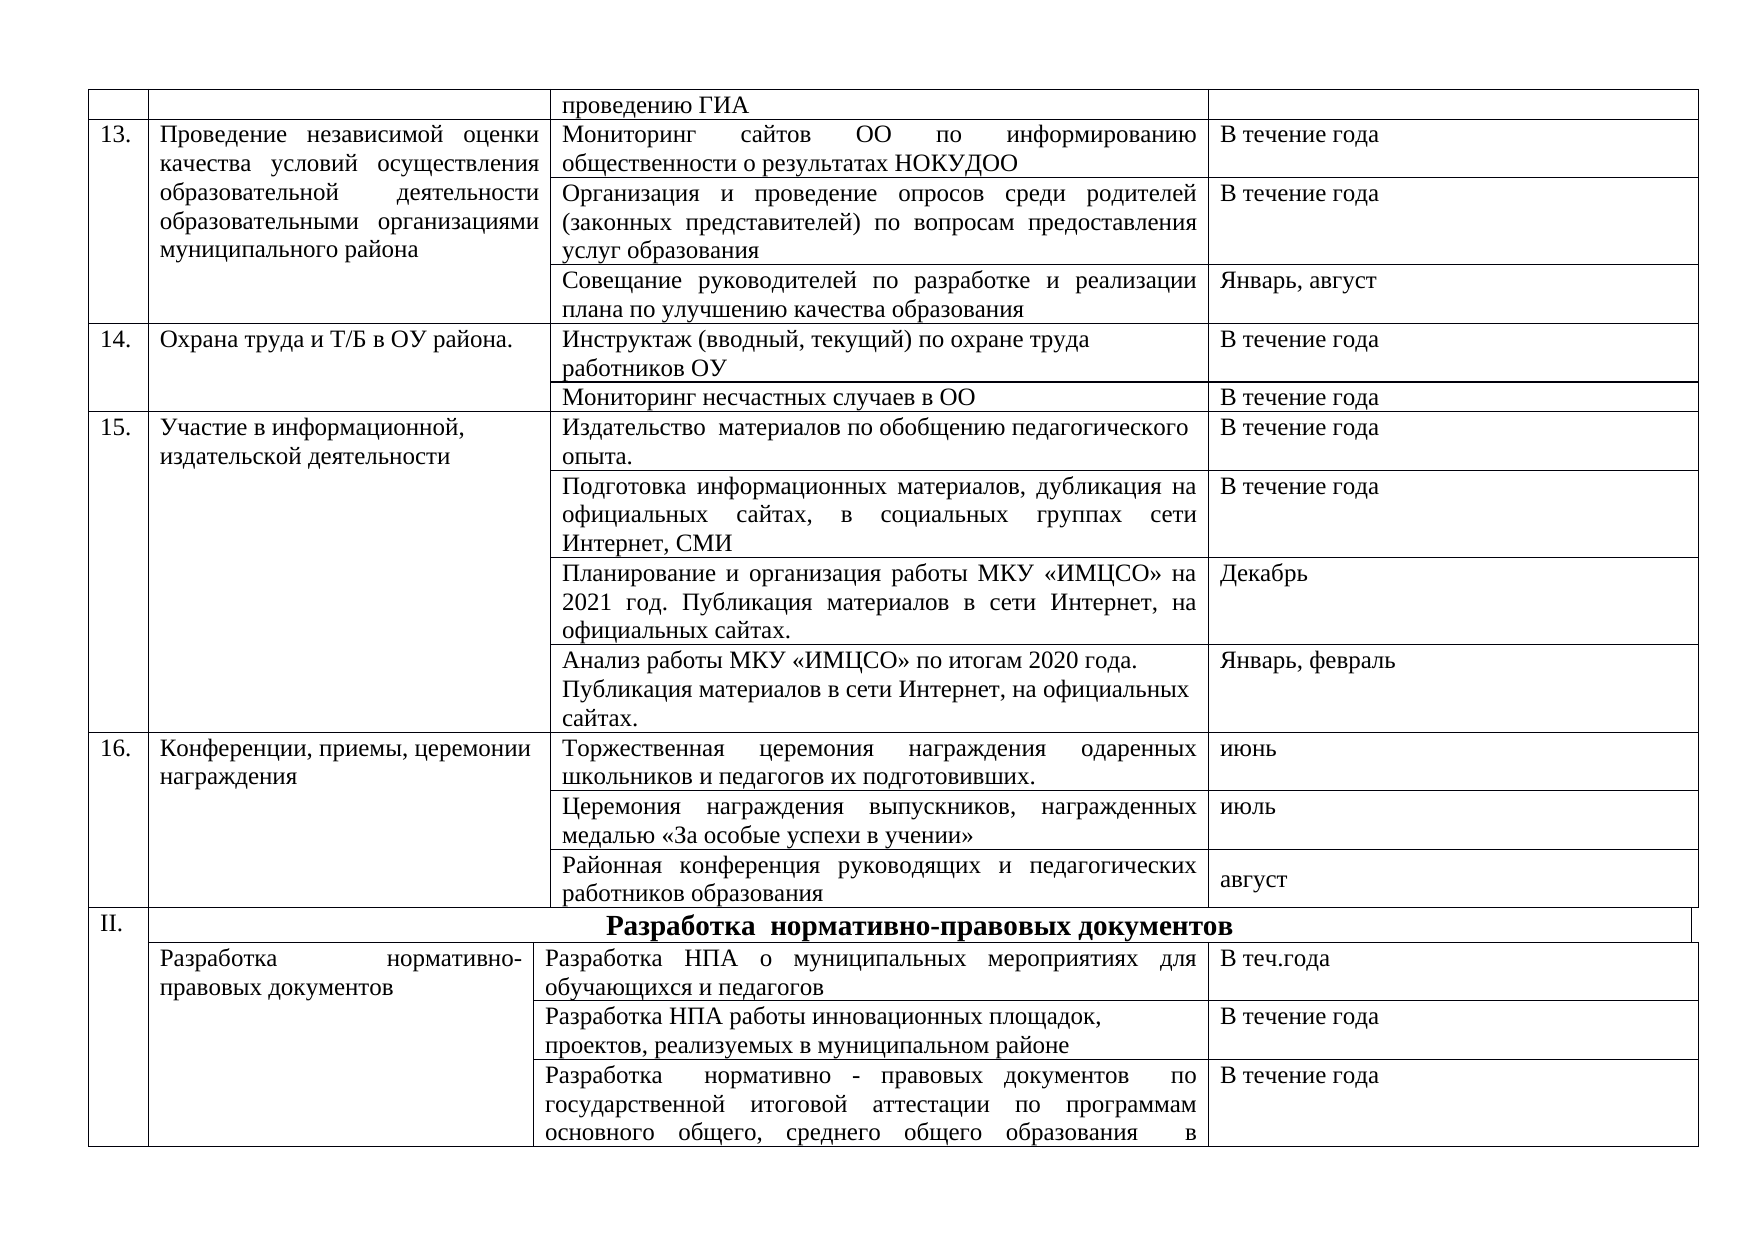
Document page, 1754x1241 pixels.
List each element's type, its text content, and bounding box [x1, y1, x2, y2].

table_cell [89, 90, 148, 118]
table_cell В течение года [1209, 412, 1698, 470]
table_cell проведению ГИА [551, 90, 1208, 118]
table_cell Январь, февраль [1209, 645, 1698, 732]
table_cell В течение года [1209, 178, 1698, 264]
table_cell Анализ работы МКУ «ИМЦСО» по итогам 2020 года. Публикация материалов в сети Интернет, на официальных сайтах. [551, 645, 1208, 732]
table_cell Разработка нормативно - правовых документов по государственной итоговой аттестации по программам основного общего, среднего общего образования в [534, 1060, 1208, 1146]
table_cell В теч.года [1209, 943, 1698, 1000]
table_cell 15. [89, 412, 148, 732]
table_cell Инструктаж (вводный, текущий) по охране труда работников ОУ [551, 324, 1208, 381]
table_cell В течение года [1209, 471, 1698, 557]
table_cell Охрана труда и Т/Б в ОУ района. [149, 324, 550, 411]
table_cell В течение года [1209, 1060, 1698, 1146]
table_cell 13. [89, 120, 148, 323]
table_cell Церемония награждения выпускников, награжденных медалью «За особые успехи в учении» [551, 791, 1208, 849]
table_cell [1209, 90, 1698, 118]
table_cell Разработка НПА о муниципальных мероприятиях для обучающихся и педагогов [534, 943, 1208, 1000]
table_cell Организация и проведение опросов среди родителей (законных представителей) по вопросам предоставления услуг образования [551, 178, 1208, 264]
table_cell Декабрь [1209, 558, 1698, 644]
table_cell 16. [89, 733, 148, 907]
table_cell В течение года [1209, 324, 1698, 381]
table_cell Планирование и организация работы МКУ «ИМЦСО» на 2021 год. Публикация материалов в сети Интернет, на официальных сайтах. [551, 558, 1208, 644]
table_cell июль [1209, 791, 1698, 849]
table_cell Мониторинг сайтов ОО по информированию общественности о результатах НОКУДОО [551, 120, 1208, 177]
table_cell Разработка НПА работы инновационных площадок, проектов, реализуемых в муниципальном районе [534, 1001, 1208, 1059]
table_cell Мониторинг несчастных случаев в ОО [551, 383, 1208, 411]
table_cell В течение года [1209, 383, 1698, 411]
table_cell Участие в информационной, издательской деятельности [149, 412, 550, 732]
table_cell август [1209, 850, 1698, 907]
table_cell 14. [89, 324, 148, 411]
table_cell Разработка нормативно-правовых документов [149, 908, 1691, 942]
table_cell Конференции, приемы, церемонии награждения [149, 733, 550, 907]
table_cell Разработка нормативно-правовых документов [149, 943, 533, 1146]
table_cell [149, 90, 550, 118]
table_cell [1692, 908, 1698, 942]
table_cell В течение года [1209, 120, 1698, 177]
table_cell Районная конференция руководящих и педагогических работников образования [551, 850, 1208, 907]
table_cell Совещание руководителей по разработке и реализации плана по улучшению качества образования [551, 265, 1208, 323]
table_cell В течение года [1209, 1001, 1698, 1059]
table_cell II. [89, 908, 148, 1146]
table_cell Торжественная церемония награждения одаренных школьников и педагогов их подготовивших. [551, 733, 1208, 790]
table_cell июнь [1209, 733, 1698, 790]
table_cell Январь, август [1209, 265, 1698, 323]
table_cell Издательство материалов по обобщению педагогического опыта. [551, 412, 1208, 470]
table_cell Проведение независимой оценки качества условий осуществления образовательной деятельности образовательными организациями муниципального района [149, 120, 550, 323]
table_cell Подготовка информационных материалов, дубликация на официальных сайтах, в социальных группах сети Интернет, СМИ [551, 471, 1208, 557]
